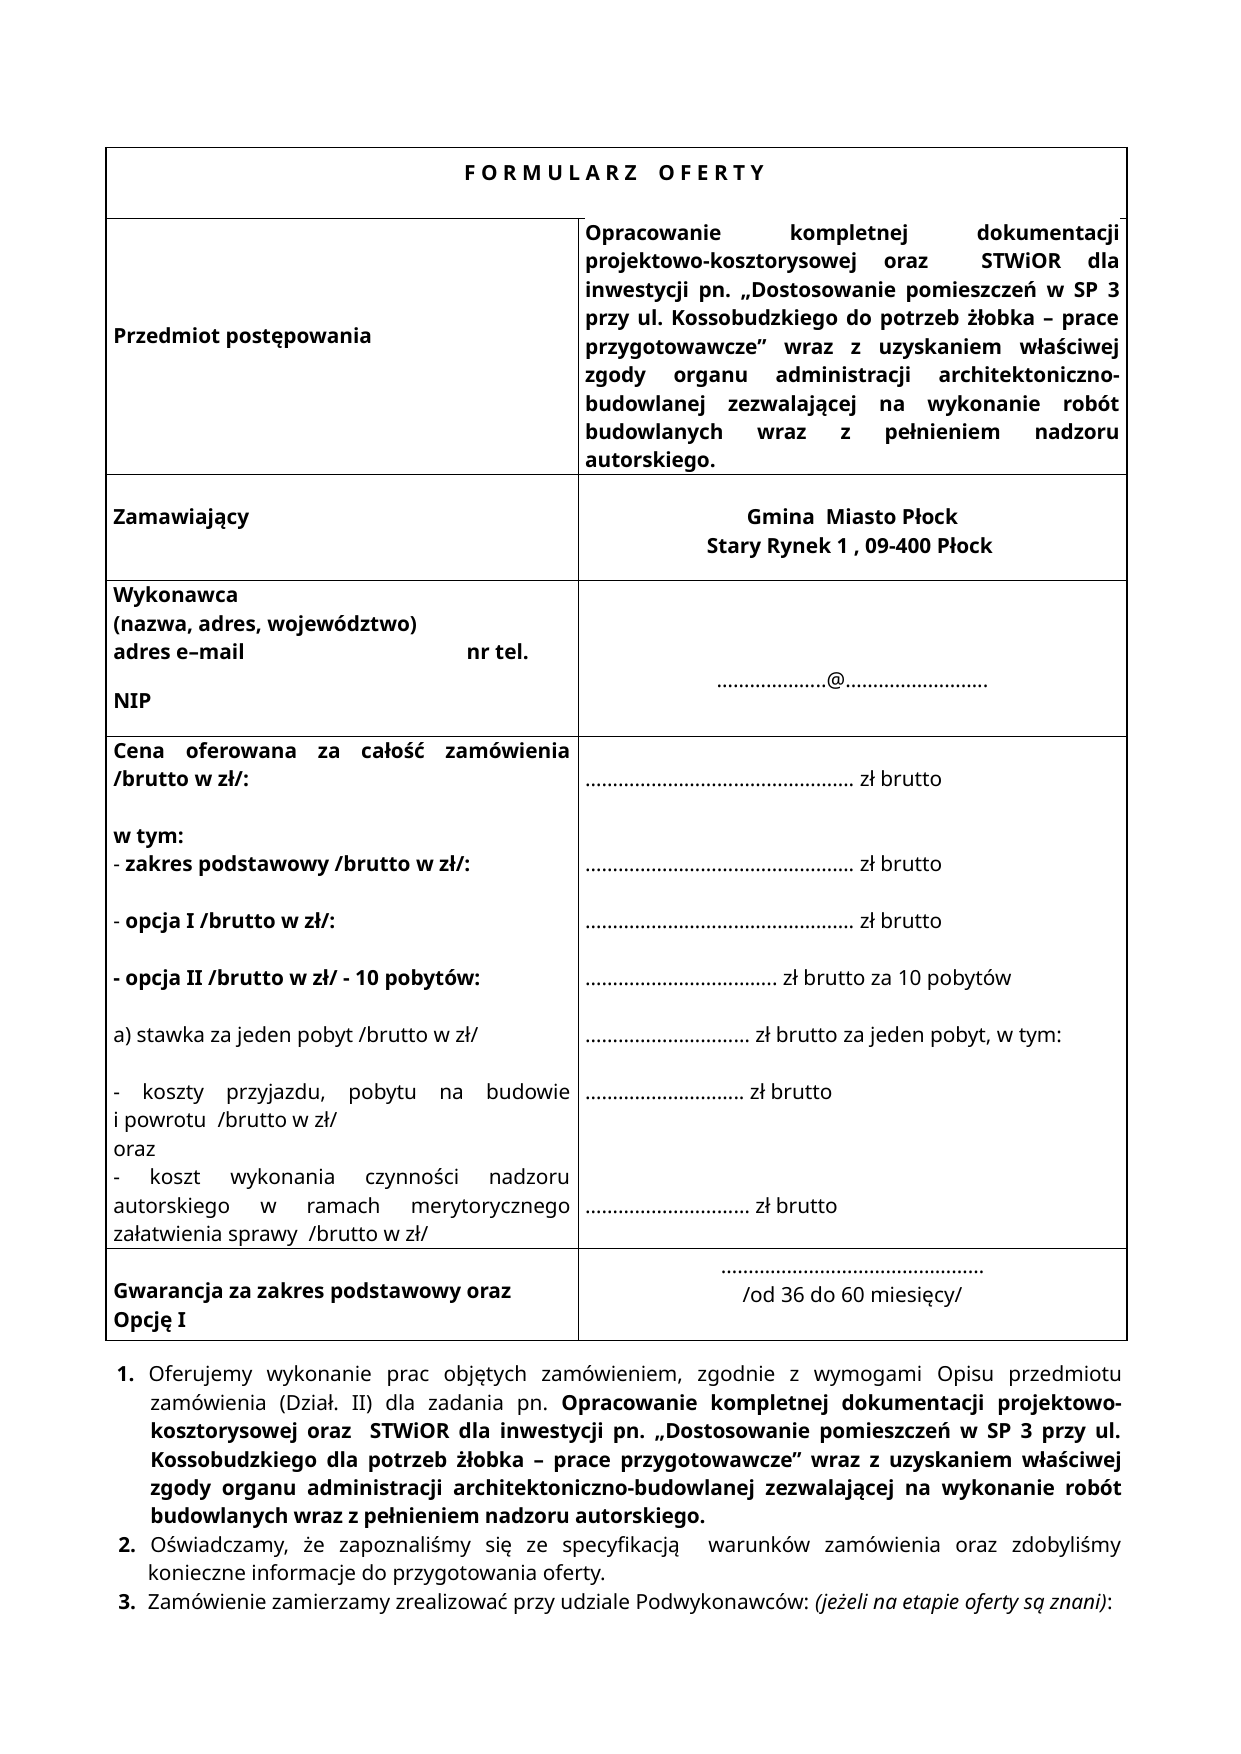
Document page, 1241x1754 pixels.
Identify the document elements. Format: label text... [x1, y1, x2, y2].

table_cell Gmina Miasto Płock Stary Rynek 1 , 09-400 Płock [579, 475, 1126, 580]
text 2. Oświadczamy, że zapoznaliśmy się ze specyfikacją warunków zamówienia oraz zdobyliśmy konieczne informacje do przygotowania oferty. [118, 1530, 1122, 1587]
table_cell ………………..@…………………….. [579, 581, 1126, 736]
table_cell Gwarancja za zakres podstawowy oraz Opcję I [107, 1249, 578, 1340]
table_cell Zamawiający [107, 475, 578, 580]
table_cell Wykonawca (nazwa, adres, województwo) adres e–mail nr tel. NIP [107, 581, 578, 736]
table_cell Opracowanie kompletnej dokumentacji projektowo-kosztorysowej oraz STWiOR dla inwestycji pn. „Dostosowanie pomieszczeń w SP 3 przy ul. Kossobudzkiego do potrzeb żłobka – prace przygotowawcze” wraz z uzyskaniem właściwej zgody organu administracji architektoniczno-budowlanej zezwalającej na wykonanie robót budowlanych wraz z pełnieniem nadzoru autorskiego. [579, 219, 1126, 474]
table_header F O R M U L A R Z O F E R T Y [107, 148, 1126, 218]
text 1. Oferujemy wykonanie prac objętych zamówieniem, zgodnie z wymogami Opisu przedmiotu zamówienia (Dział. II) dla zadania pn. Opracowanie kompletnej dokumentacji projektowo-kosztorysowej oraz STWiOR dla inwestycji pn. „Dostosowanie pomieszczeń w SP 3 przy ul. Kossobudzkiego dla potrzeb żłobka – prace przygotowawcze” wraz z uzyskaniem właściwej zgody organu administracji architektoniczno-budowlanej zezwalającej na wykonanie robót budowlanych wraz z pełnieniem nadzoru autorskiego. [116, 1359, 1122, 1530]
text 3. Zamówienie zamierzamy zrealizować przy udziale Podwykonawców: (jeżeli na etapie oferty są znani): [118, 1587, 1122, 1615]
table_cell ………………………………………… /od 36 do 60 miesięcy/ [579, 1249, 1126, 1340]
table_cell …………………………………………. zł brutto …………………………………………. zł brutto …………………………………………. zł brutto …………………………….. zł brutto za 10 pobytów ………………………… zł brutto za jeden pobyt, w tym: ……………………….. zł brutto ………………………… zł brutto [579, 737, 1126, 1248]
table_cell Cena oferowana za całość zamówienia /brutto w zł/: w tym: - zakres podstawowy /brutto w zł/: - opcja I /brutto w zł/: - opcja II /brutto w zł/ - 10 pobytów: a) stawka za jeden pobyt /brutto w zł/ - koszty przyjazdu, pobytu na budowie i powrotu /brutto w zł/ oraz - koszt wykonania czynności nadzoru autorskiego w ramach merytorycznego załatwienia sprawy /brutto w zł/ [107, 737, 578, 1248]
table_cell Przedmiot postępowania [107, 219, 578, 474]
